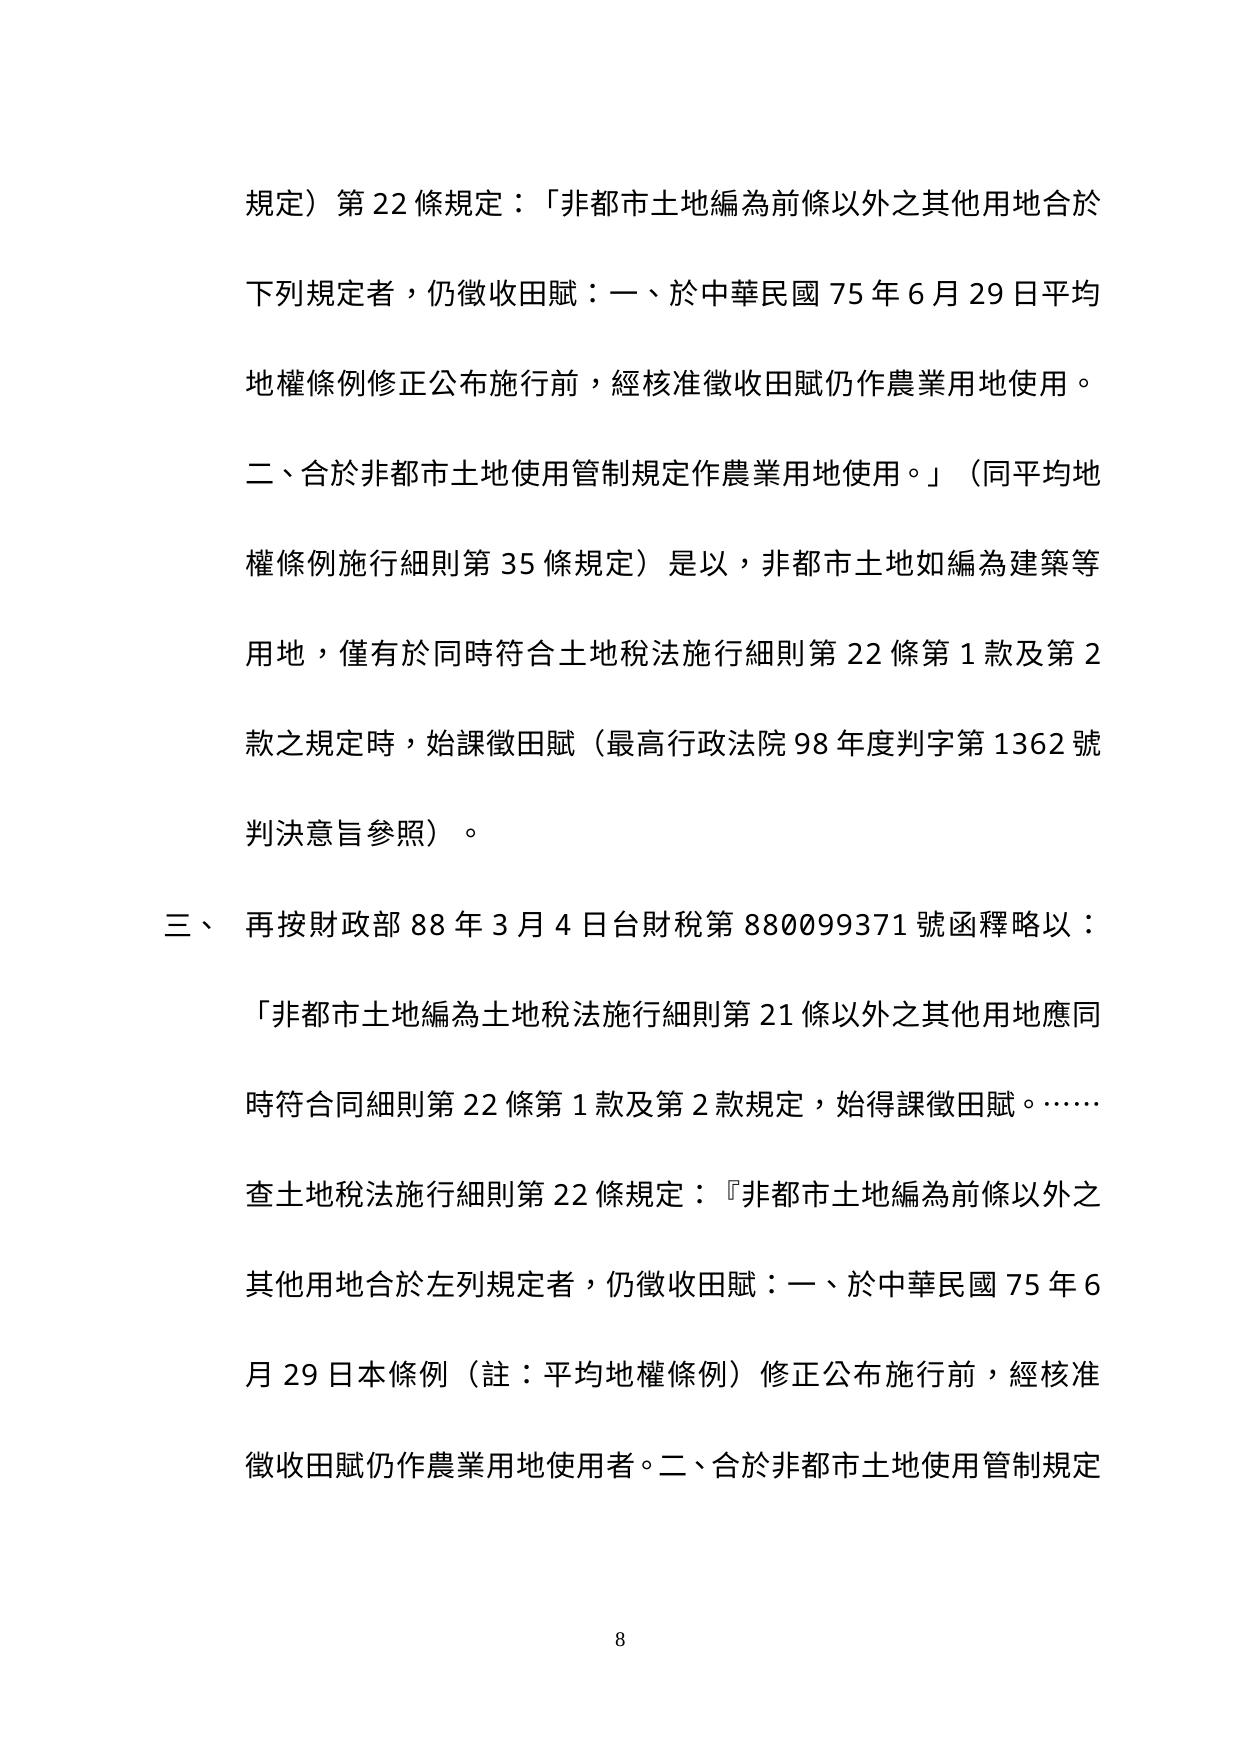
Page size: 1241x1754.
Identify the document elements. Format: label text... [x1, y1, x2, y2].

table_cell [150, 165, 234, 886]
table_cell 再按財政部88年3月4日台財稅第880099371號函釋略以：「非都市土地編為土地稅法施行細則第21條以外之其他用地應同時符合同細則第22條第1款及第2款規定，始得課徵田賦。……查土地稅法施行細則第22條規定：『非都市土地編為前條以外之其他用地合於左列規定者，仍徵收田賦：一、於中華民國75年6月29日本條例（註：平均地權條例）修正公布施行前，經核准徵收田賦仍作農業用地使用者。二、合於非都市土地使用管制規定作農業用地使用者。』其立法目的乃因平均地權條例修正前規定非都市土地作農業用地使用者，不論編定為何種用地，均徵收田賦，為照顧農民生活，兼顧既往已徵收田賦之事實，對非都市土地編為前條以外之土地作農業用地使用者，仍徵收田賦。故非都市土地編為土地稅法施行細則第21條以外之其他用地，應同時符合同細則第22條第1款及第2款規定者，始得課徵田賦。」又內政部107年7月31日台內地字第1070433780號函釋略以：「非都市土地如符合平均地權條例施行細則第35條第1項規定者，係以『仍作農業用地使用』者為限，其使用應為『從來』之使用，倘該非都市土地已變更作非農業用地使用，未符前揭目的，則無上開得課徵田賦規定之適用，其認定係以土地之使用狀況予以認定，並未以土地所有權人為認定標準。」 [234, 886, 1112, 1501]
table_cell 規定）第22條規定：「非都市土地編為前條以外之其他用地合於下列規定者，仍徵收田賦：一、於中華民國75年6月29日平均地權條例修正公布施行前，經核准徵收田賦仍作農業用地使用。二、合於非都市土地使用管制規定作農業用地使用。」（同平均地權條例施行細則第35條規定）是以，非都市土地如編為建築等用地，僅有於同時符合土地稅法施行細則第22條第1款及第2款之規定時，始課徵田賦（最高行政法院98年度判字第1362號判決意旨參照）。 [234, 165, 1112, 886]
table_cell 三、 [150, 886, 234, 1501]
